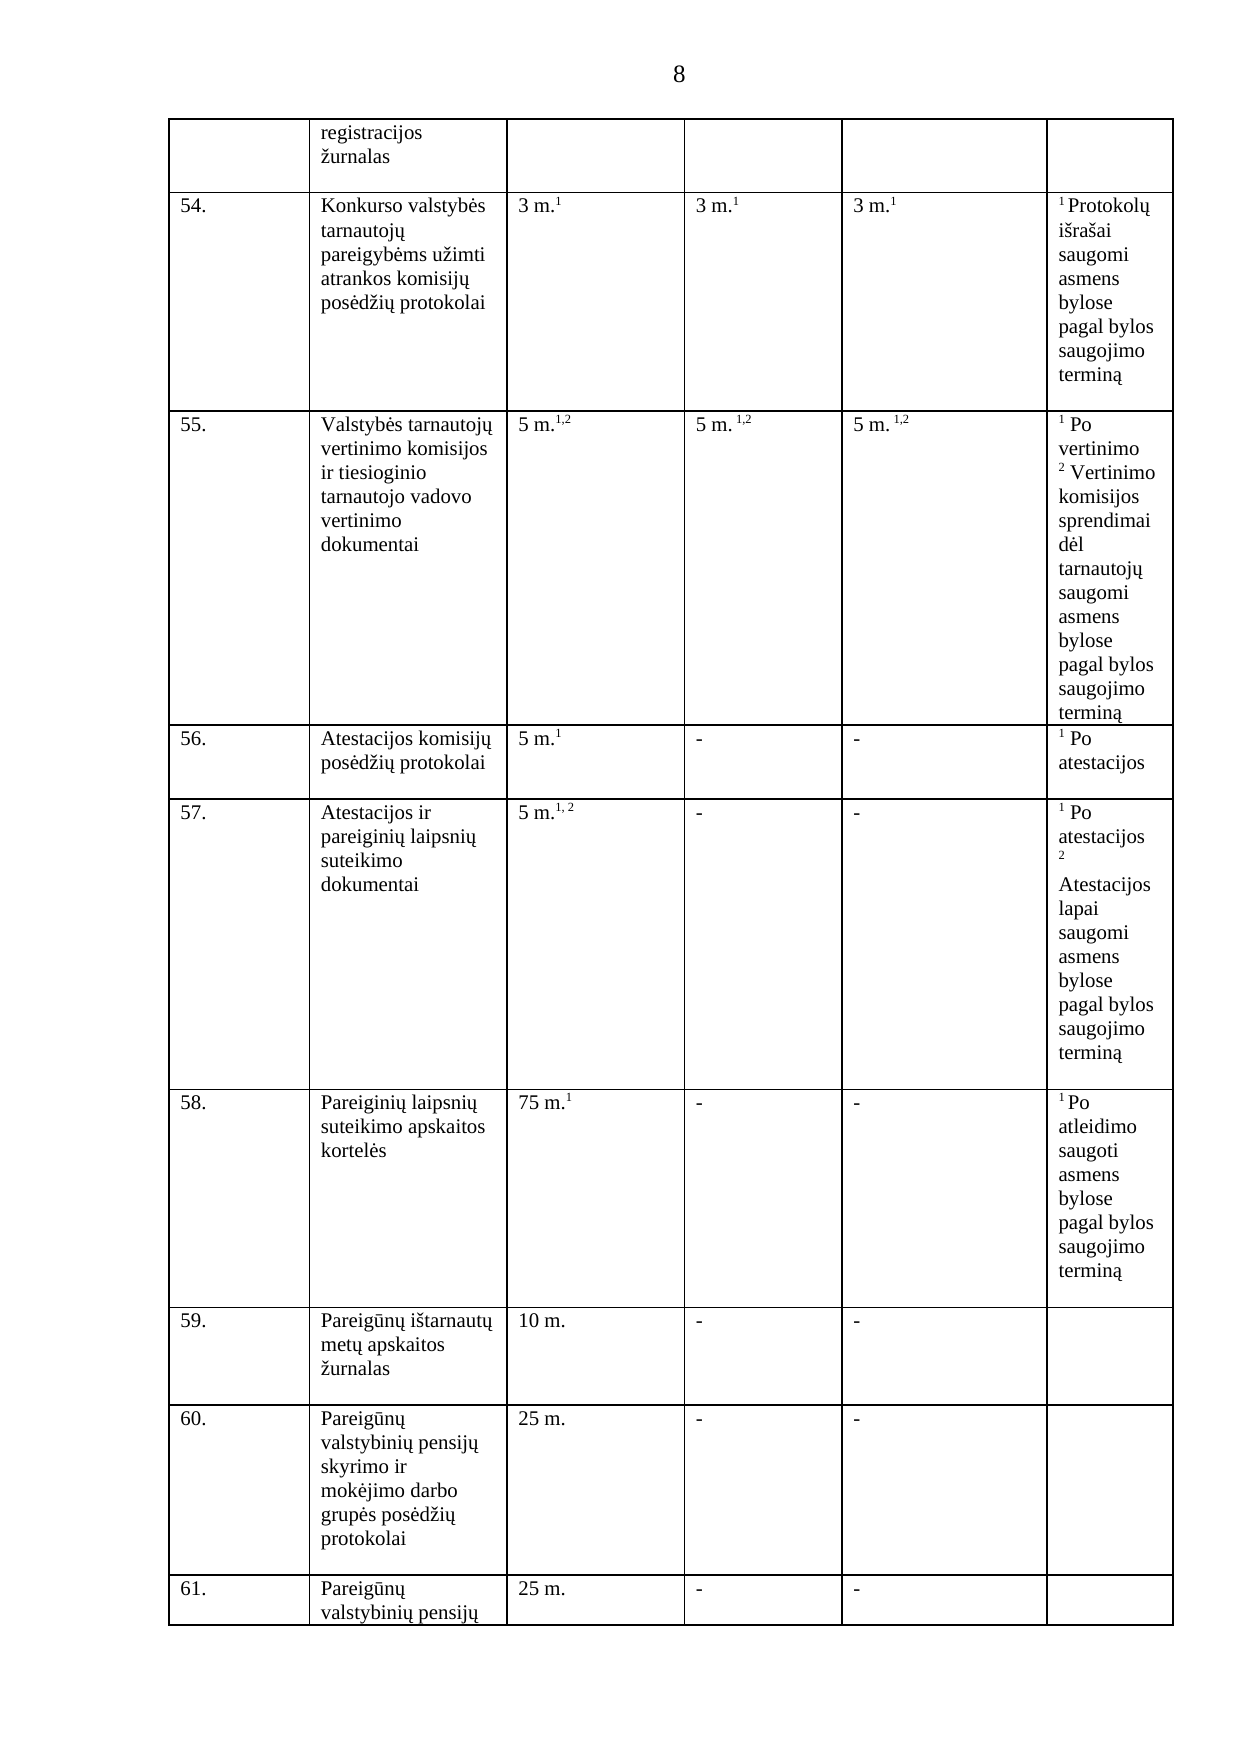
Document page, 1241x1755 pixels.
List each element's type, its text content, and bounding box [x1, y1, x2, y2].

table_cell 55. [170, 412, 309, 724]
table_cell 5 m.1, 2 [508, 800, 684, 1088]
table_cell 54. [170, 193, 309, 410]
table_cell 5 m.1,2 [508, 412, 684, 724]
table_cell 75 m.1 [508, 1090, 684, 1307]
table_cell 5 m.1 [508, 726, 684, 798]
table_cell Pareigūnų valstybinių pensijų skyrimo ir mokėjimo darbo grupės posėdžių protokolai [310, 1406, 506, 1574]
table_cell 56. [170, 726, 309, 798]
table_cell - [843, 1576, 1046, 1624]
table_cell Pareigūnų valstybinių pensijų [310, 1576, 506, 1624]
table_cell - [843, 726, 1046, 798]
table_cell [1048, 1308, 1172, 1404]
table_cell - [685, 800, 841, 1088]
table_cell [1048, 120, 1172, 192]
table_cell - [843, 1406, 1046, 1574]
table_cell 60. [170, 1406, 309, 1574]
table_cell [170, 120, 309, 192]
table_cell Pareiginių laipsnių suteikimo apskaitos kortelės [310, 1090, 506, 1307]
table_cell - [685, 1406, 841, 1574]
table_cell Atestacijos komisijų posėdžių protokolai [310, 726, 506, 798]
table_cell 58. [170, 1090, 309, 1307]
table_cell Konkurso valstybės tarnautojų pareigybėms užimti atrankos komisijų posėdžių protokolai [310, 193, 506, 410]
table_cell - [843, 800, 1046, 1088]
table_cell - [685, 1090, 841, 1307]
table_cell [1048, 1406, 1172, 1574]
table_cell [843, 120, 1046, 192]
table_cell - [843, 1308, 1046, 1404]
table_cell - [685, 726, 841, 798]
table_cell 1 Po atleidimo saugoti asmens bylose pagal bylos saugojimo terminą [1048, 1090, 1172, 1307]
table_cell 3 m.1 [685, 193, 841, 410]
table_cell 3 m.1 [508, 193, 684, 410]
table_cell Pareigūnų ištarnautų metų apskaitos žurnalas [310, 1308, 506, 1404]
table_cell 10 m. [508, 1308, 684, 1404]
table_cell [1048, 1576, 1172, 1624]
table_cell 25 m. [508, 1576, 684, 1624]
table_cell - [685, 1576, 841, 1624]
table_cell 3 m.1 [843, 193, 1046, 410]
table_cell 5 m. 1,2 [843, 412, 1046, 724]
table_cell - [843, 1090, 1046, 1307]
table_cell 25 m. [508, 1406, 684, 1574]
table_cell 59. [170, 1308, 309, 1404]
table_cell Valstybės tarnautojų vertinimo komisijos ir tiesioginio tarnautojo vadovo vertinimo dokumentai [310, 412, 506, 724]
table_cell 1 Protokolų išrašai saugomi asmens bylose pagal bylos saugojimo terminą [1048, 193, 1172, 410]
table_cell 1 Po atestacijos [1048, 726, 1172, 798]
table_cell 1 Po vertinimo 2 Vertinimo komisijos sprendimai dėl tarnautojų saugomi asmens bylose pagal bylos saugojimo terminą [1048, 412, 1172, 724]
table_cell [685, 120, 841, 192]
table_cell - [685, 1308, 841, 1404]
table_cell 61. [170, 1576, 309, 1624]
table_cell 5 m. 1,2 [685, 412, 841, 724]
table_cell Atestacijos ir pareiginių laipsnių suteikimo dokumentai [310, 800, 506, 1088]
table_cell registracijos žurnalas [310, 120, 506, 192]
table_cell 1 Po atestacijos 2 Atestacijos lapai saugomi asmens bylose pagal bylos saugojimo terminą [1048, 800, 1172, 1088]
table_cell 57. [170, 800, 309, 1088]
table_cell [508, 120, 684, 192]
